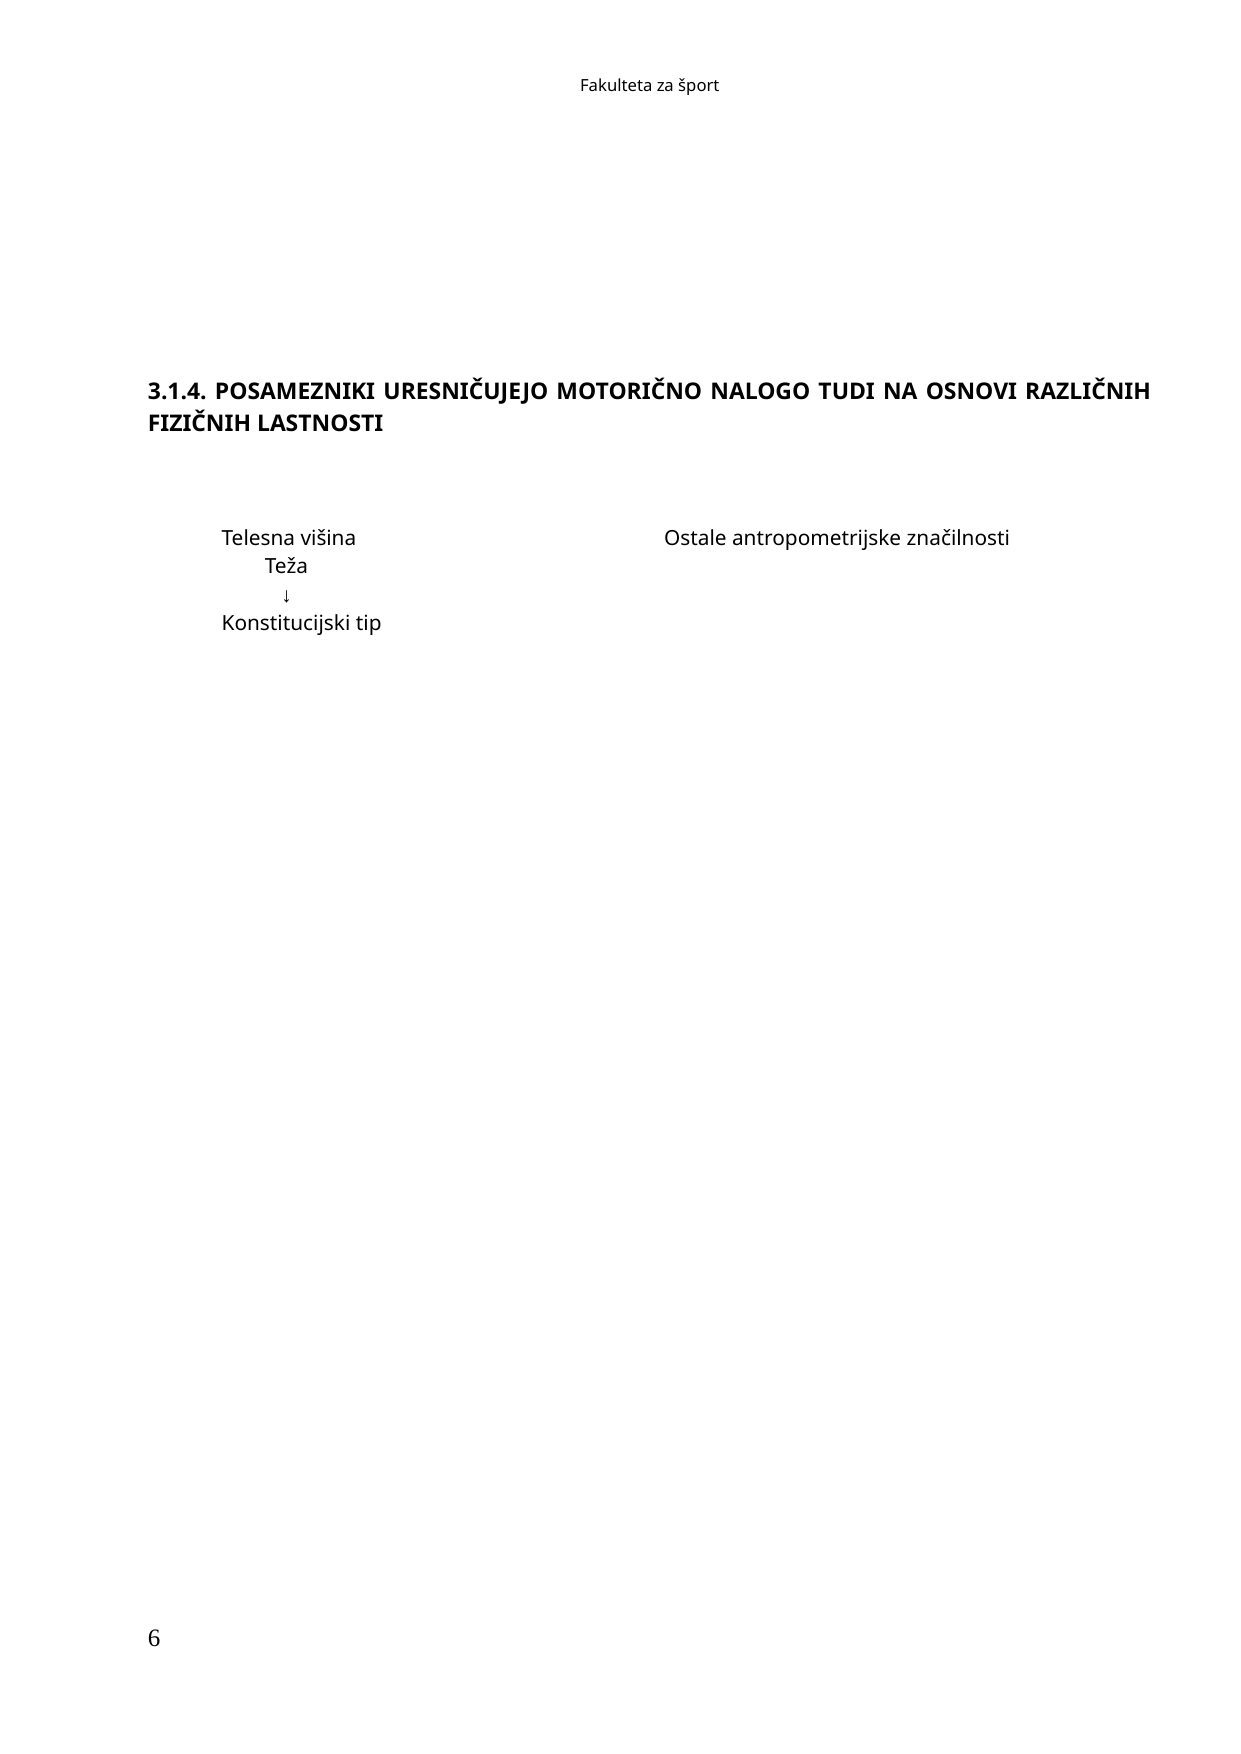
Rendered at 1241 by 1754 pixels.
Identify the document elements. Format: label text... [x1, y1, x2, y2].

text Konstitucijski tip [148, 608, 1152, 637]
text 3.1.4. POSAMEZNIKI URESNIČUJEJO MOTORIČNO NALOGO TUDI NA OSNOVI RAZLIČNIH FIZIČNIH LASTNOSTI [148, 375, 1152, 438]
text Telesna višina Ostale antropometrijske značilnosti [148, 523, 1152, 551]
text Teža [148, 551, 1152, 580]
text ↓ [148, 580, 1152, 608]
